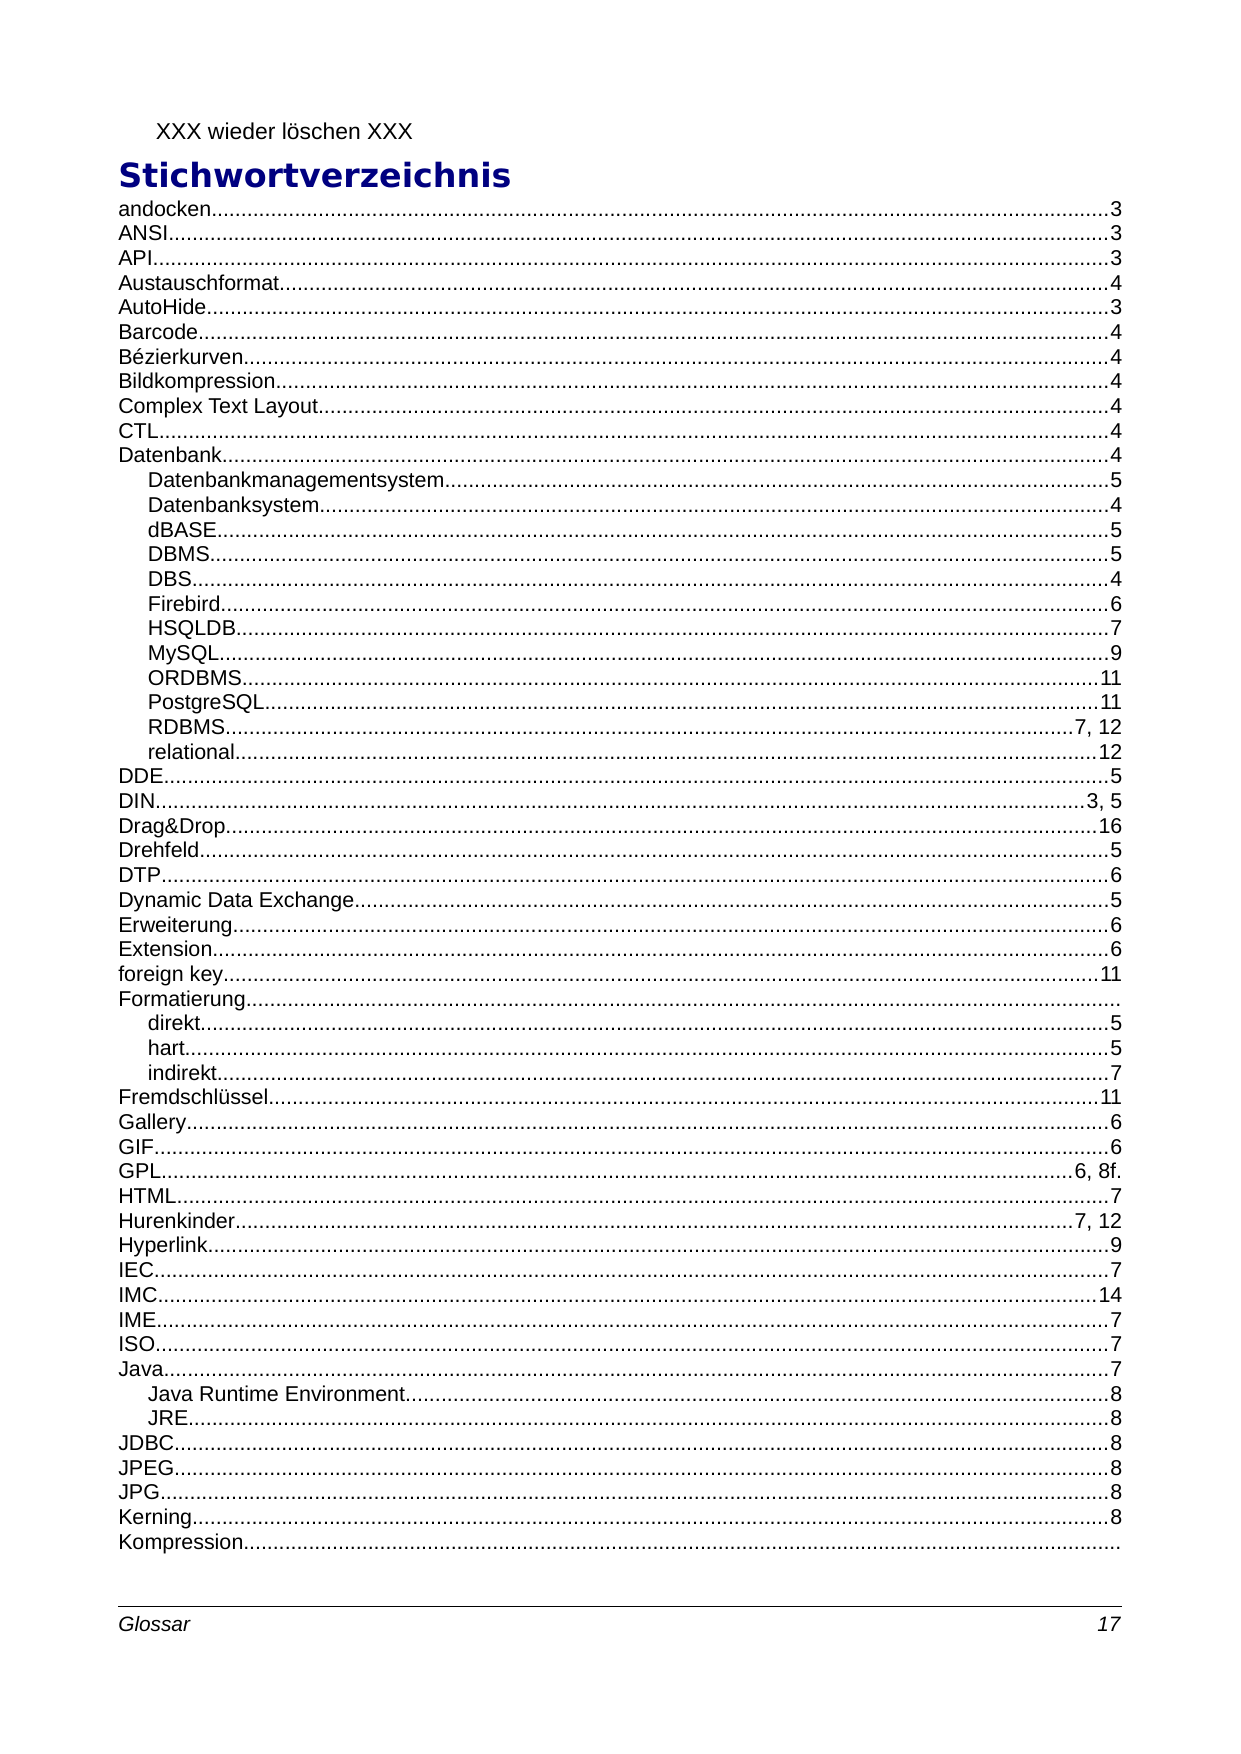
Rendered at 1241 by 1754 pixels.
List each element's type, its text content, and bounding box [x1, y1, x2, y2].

text JPEG 8 [118, 1455, 1122, 1479]
text MySQL 9 [148, 640, 1122, 665]
text Kerning 8 [118, 1504, 1122, 1529]
text ORDBMS 11 [148, 665, 1122, 689]
text Gallery 6 [118, 1109, 1122, 1134]
text relational 12 [148, 739, 1122, 764]
text Bildkompression 4 [118, 369, 1122, 393]
text HSQLDB 7 [148, 616, 1122, 640]
text IMC 14 [118, 1282, 1122, 1307]
text hart 5 [148, 1035, 1122, 1060]
text Java 7 [118, 1356, 1122, 1381]
text Datenbanksystem 4 [148, 492, 1122, 517]
text HTML 7 [118, 1183, 1122, 1208]
text foreign key 11 [118, 961, 1122, 986]
text RDBMS 7, 12 [148, 714, 1122, 739]
text direkt 5 [148, 1011, 1122, 1035]
text Extension 6 [118, 936, 1122, 961]
text Fremdschlüssel 11 [118, 1084, 1122, 1109]
text PostgreSQL 11 [148, 689, 1122, 714]
subtitle Stichwortverzeichnis [118, 157, 1122, 196]
text GPL 6, 8f. [118, 1159, 1122, 1183]
text Kompression [118, 1529, 1122, 1554]
text Firebird 6 [148, 591, 1122, 616]
text IEC 7 [118, 1257, 1122, 1282]
text Bézierkurven 4 [118, 344, 1122, 369]
text Drag&Drop 16 [118, 813, 1122, 838]
text ISO 7 [118, 1331, 1122, 1356]
text ANSI 3 [118, 221, 1122, 245]
text Dynamic Data Exchange 5 [118, 887, 1122, 912]
text AutoHide 3 [118, 294, 1122, 319]
text JPG 8 [118, 1479, 1122, 1504]
text DDE 5 [118, 764, 1122, 788]
text Hyperlink 9 [118, 1233, 1122, 1257]
text dBASE 5 [148, 517, 1122, 541]
text GIF 6 [118, 1134, 1122, 1159]
text Erweiterung 6 [118, 912, 1122, 936]
text DIN 3, 5 [118, 788, 1122, 813]
text DBS 4 [148, 566, 1122, 591]
text XXX wieder löschen XXX [156, 118, 1122, 144]
text Java Runtime Environment 8 [148, 1381, 1122, 1406]
text Formatierung [118, 986, 1122, 1011]
text Austauschformat 4 [118, 270, 1122, 294]
text Hurenkinder 7, 12 [118, 1208, 1122, 1233]
text andocken 3 [118, 196, 1122, 221]
text Complex Text Layout 4 [118, 393, 1122, 418]
text Drehfeld 5 [118, 838, 1122, 862]
text Barcode 4 [118, 319, 1122, 344]
text JRE 8 [148, 1406, 1122, 1430]
text API 3 [118, 245, 1122, 270]
text CTL 4 [118, 418, 1122, 443]
text Datenbank 4 [118, 443, 1122, 467]
text indirekt 7 [148, 1060, 1122, 1084]
text DBMS 5 [148, 541, 1122, 566]
text DTP 6 [118, 862, 1122, 887]
text Datenbankmanagementsystem 5 [148, 467, 1122, 492]
text JDBC 8 [118, 1430, 1122, 1455]
text IME 7 [118, 1307, 1122, 1331]
